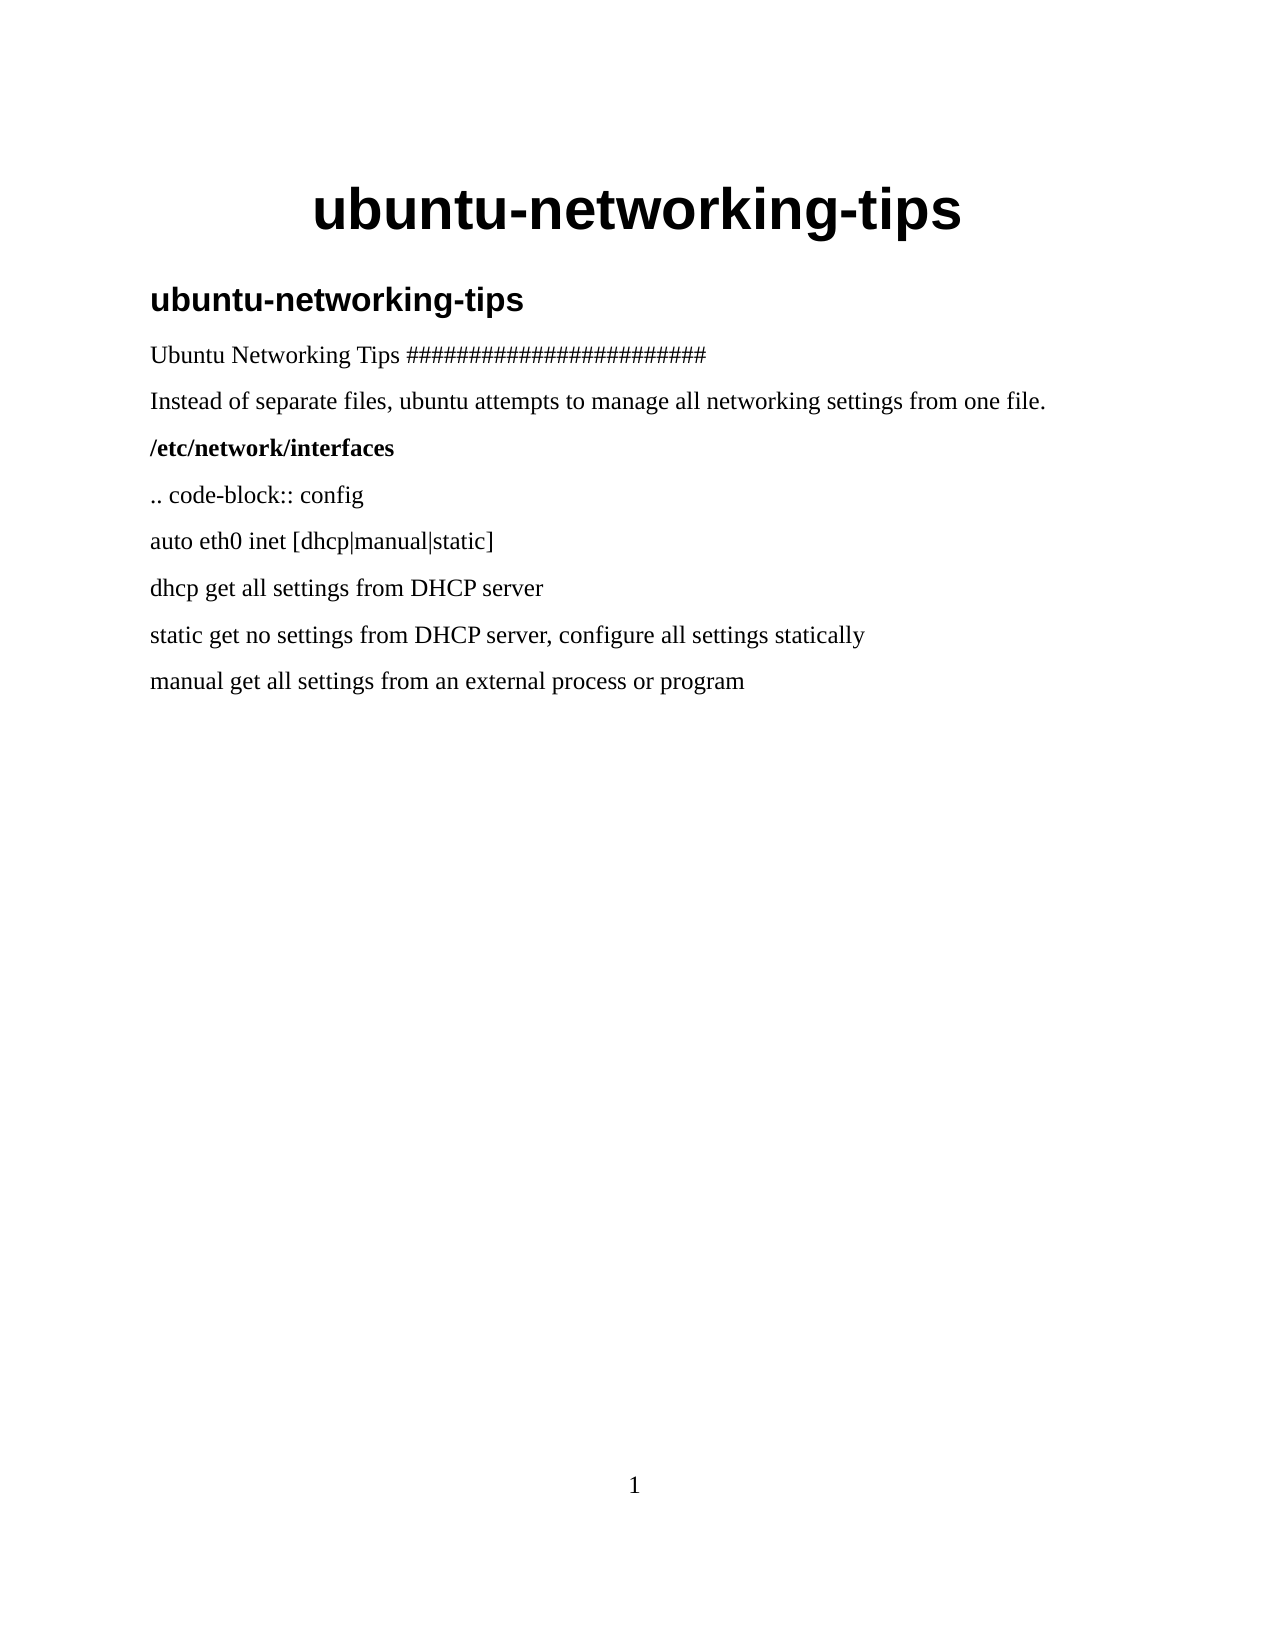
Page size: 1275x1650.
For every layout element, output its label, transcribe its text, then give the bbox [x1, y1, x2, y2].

text /etc/network/interfaces [150, 433, 1125, 462]
text .. code-block:: config [150, 480, 1125, 508]
text Instead of separate files, ubuntu attempts to manage all networking settings from one file. [150, 386, 1125, 415]
text dhcp get all settings from DHCP server [150, 573, 1125, 602]
text auto eth0 inet [dhcp|manual|static] [150, 526, 1125, 555]
text Ubuntu Networking Tips ######################## [150, 340, 1125, 368]
text manual get all settings from an external process or program [150, 666, 1125, 695]
title ubuntu-networking-tips [150, 175, 1125, 242]
subtitle ubuntu-networking-tips [150, 279, 1125, 318]
text static get no settings from DHCP server, configure all settings statically [150, 620, 1125, 648]
